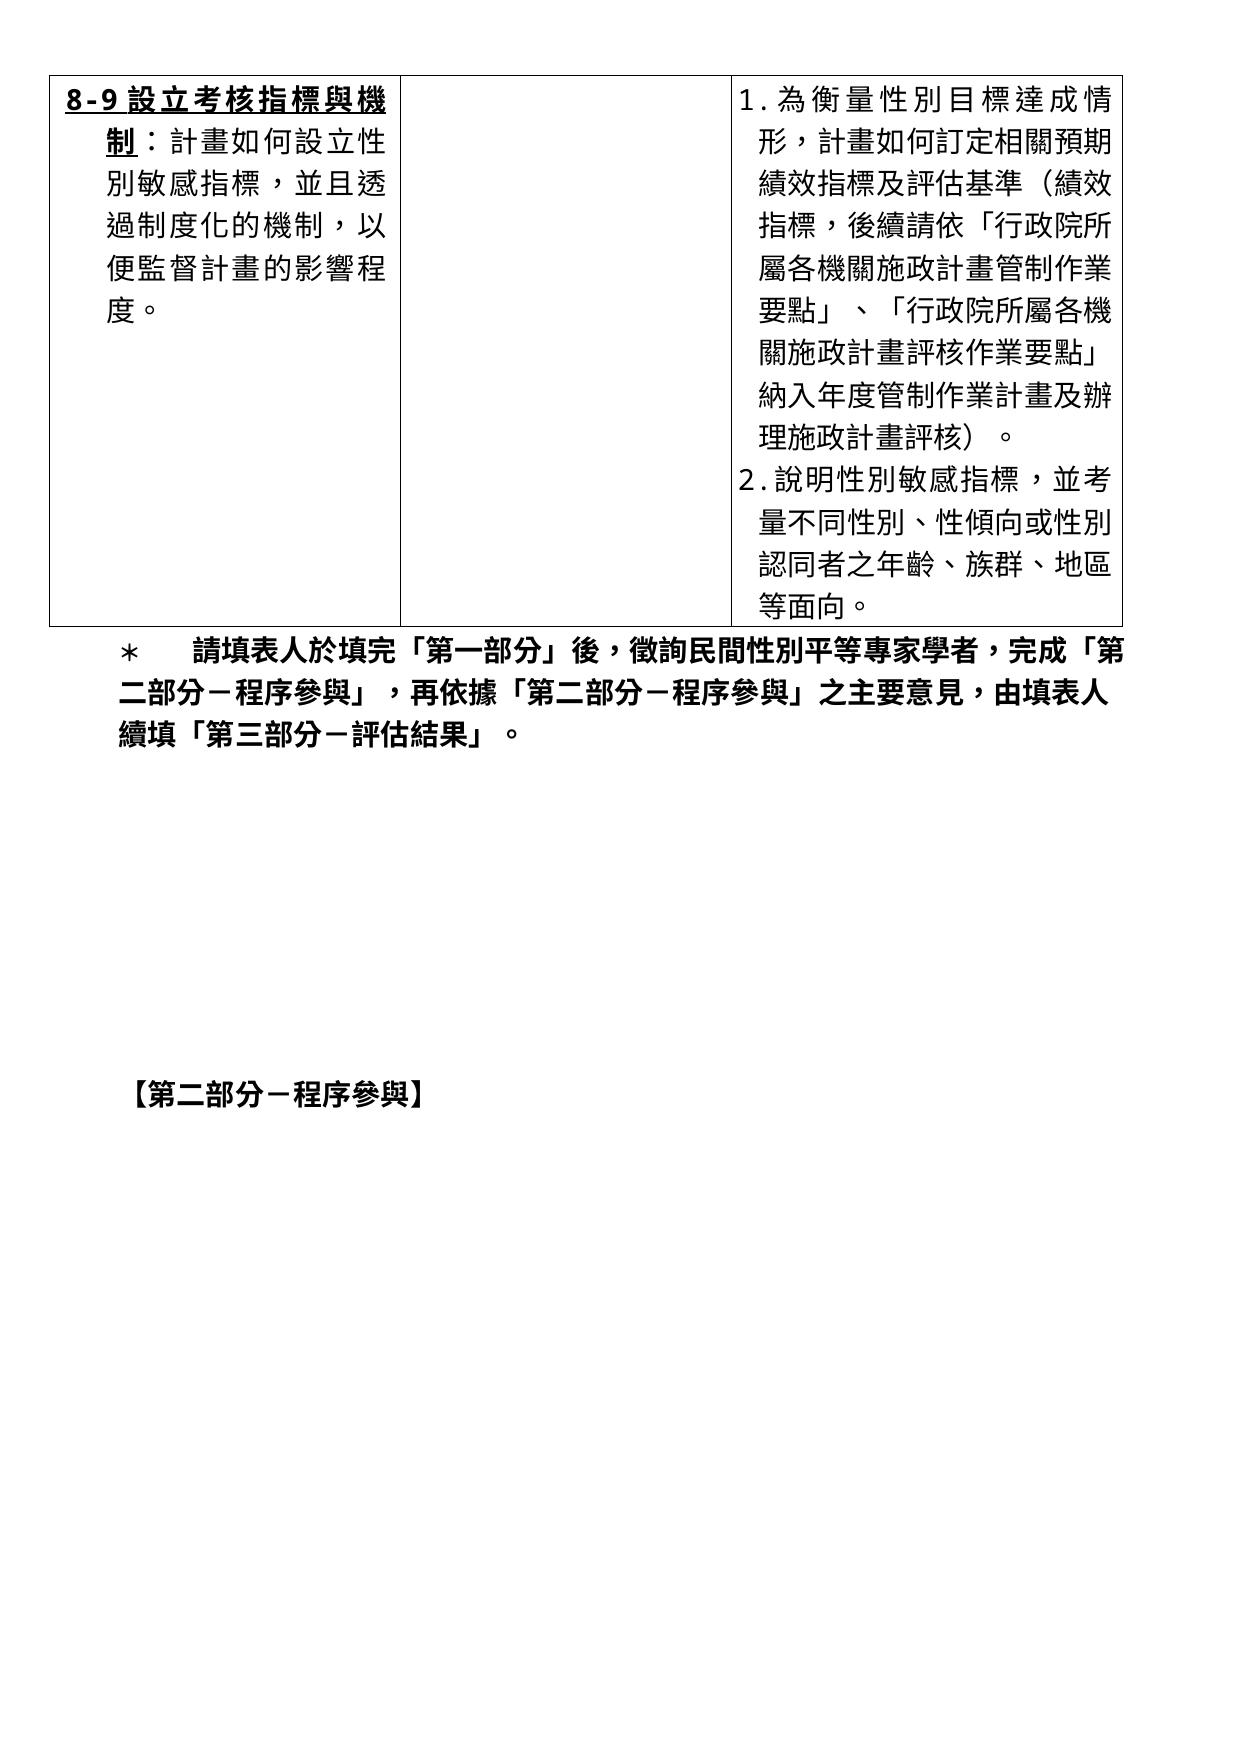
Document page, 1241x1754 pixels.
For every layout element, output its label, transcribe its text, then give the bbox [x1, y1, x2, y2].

table_cell [401, 76, 731, 626]
text 【第二部分－程序參與】 [118, 1071, 1133, 1114]
list 請填表人於填完「第一部分」後，徵詢民間性別平等專家學者，完成「第二部分－程序參與」，再依據「第二部分－程序參與」之主要意見，由填表人續填「第三部分－評估結果」。 [118, 627, 1133, 754]
table_cell 1.為衡量性別目標達成情形，計畫如何訂定相關預期績效指標及評估基準（績效指標，後續請依「行政院所屬各機關施政計畫管制作業要點」、「行政院所屬各機關施政計畫評核作業要點」納入年度管制作業計畫及辦理施政計畫評核）。 2.說明性別敏感指標，並考量不同性別、性傾向或性別認同者之年齡、族群、地區等面向。 [732, 76, 1122, 626]
table_cell 8-9設立考核指標與機制：計畫如何設立性別敏感指標，並且透過制度化的機制，以便監督計畫的影響程度。 [50, 76, 400, 626]
